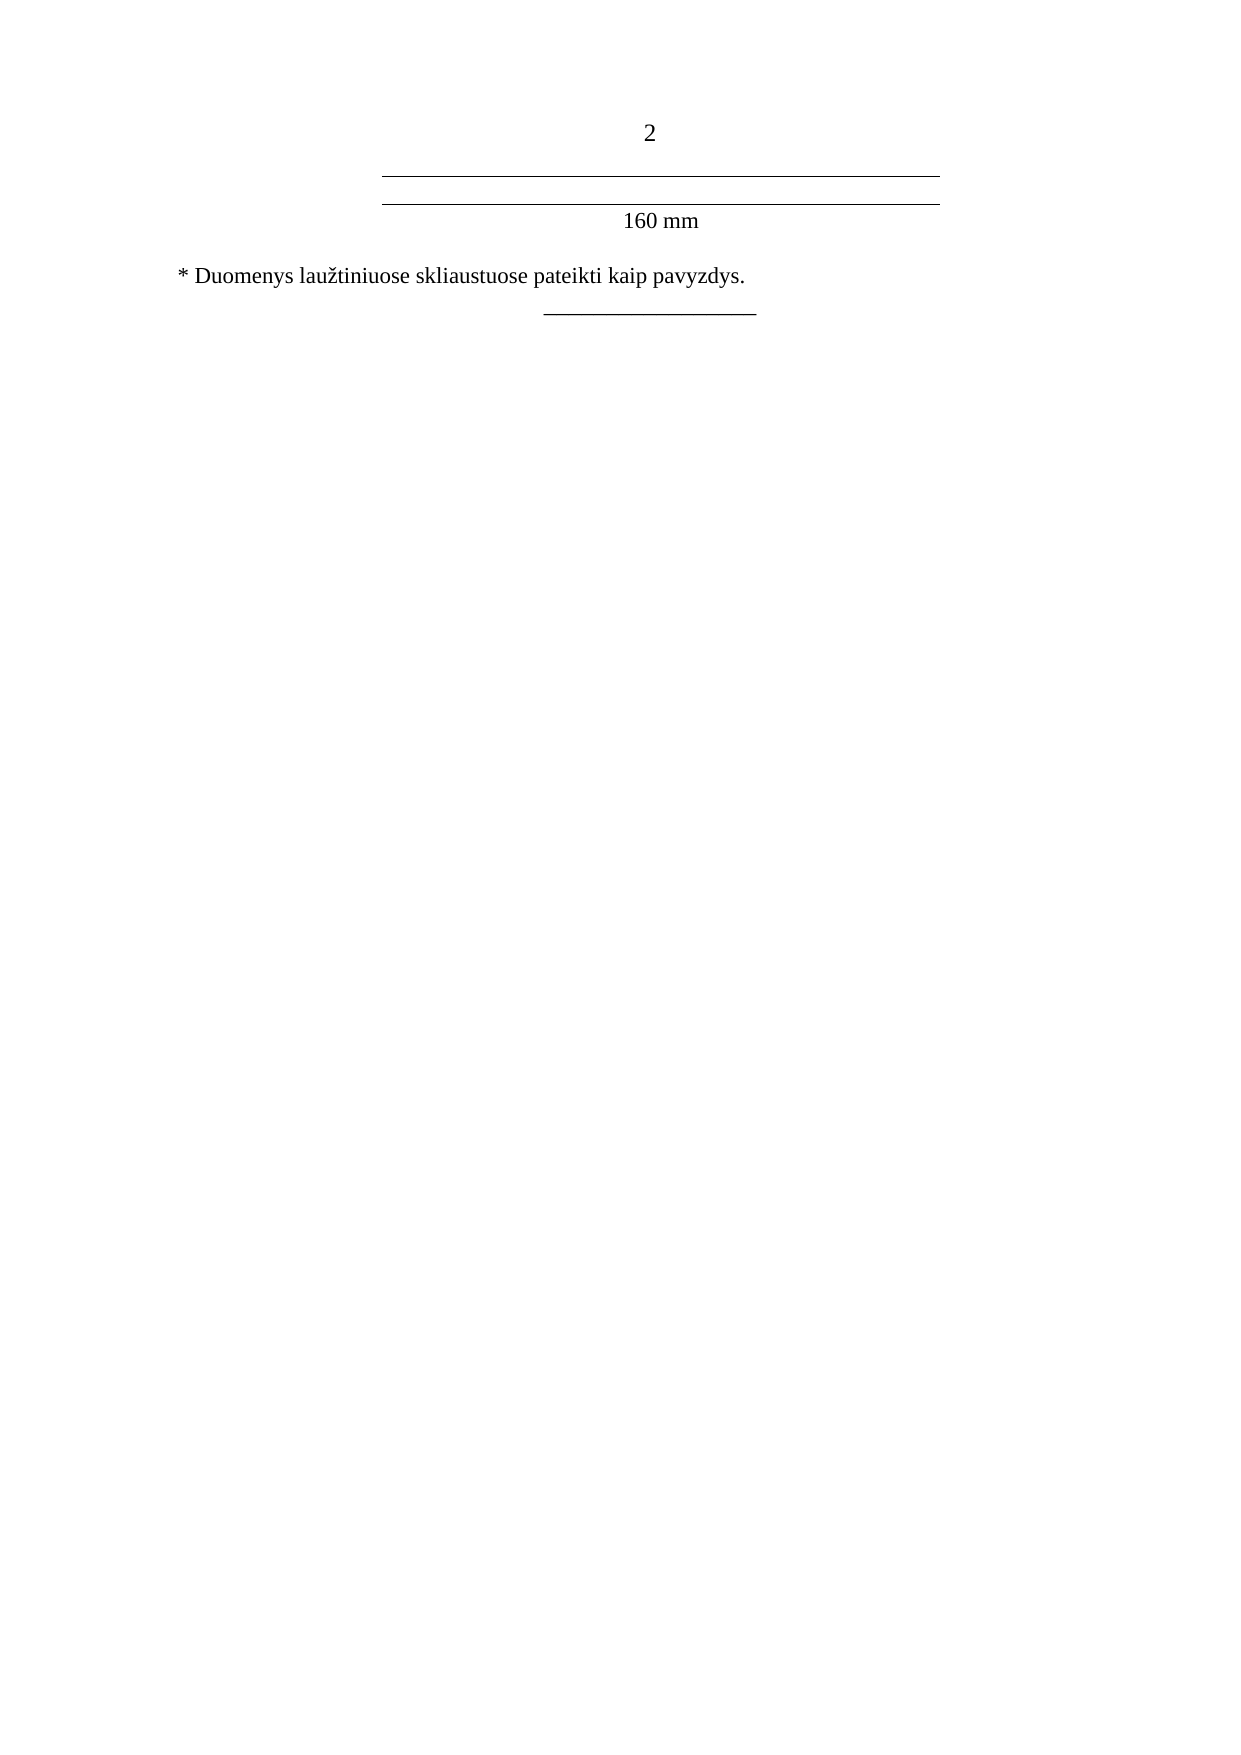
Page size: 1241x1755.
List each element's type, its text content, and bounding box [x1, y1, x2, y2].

table_cell [181, 204, 382, 234]
text * Duomenys laužtiniuose skliaustuose pateikti kaip pavyzdys. [177, 263, 1122, 289]
table_cell [382, 177, 703, 203]
table_cell [181, 176, 382, 203]
table_cell [940, 176, 1134, 203]
text _________________ [177, 289, 1122, 318]
table_cell ≥160 mm [382, 205, 939, 234]
table_cell [940, 204, 1134, 234]
table_cell [703, 177, 939, 203]
